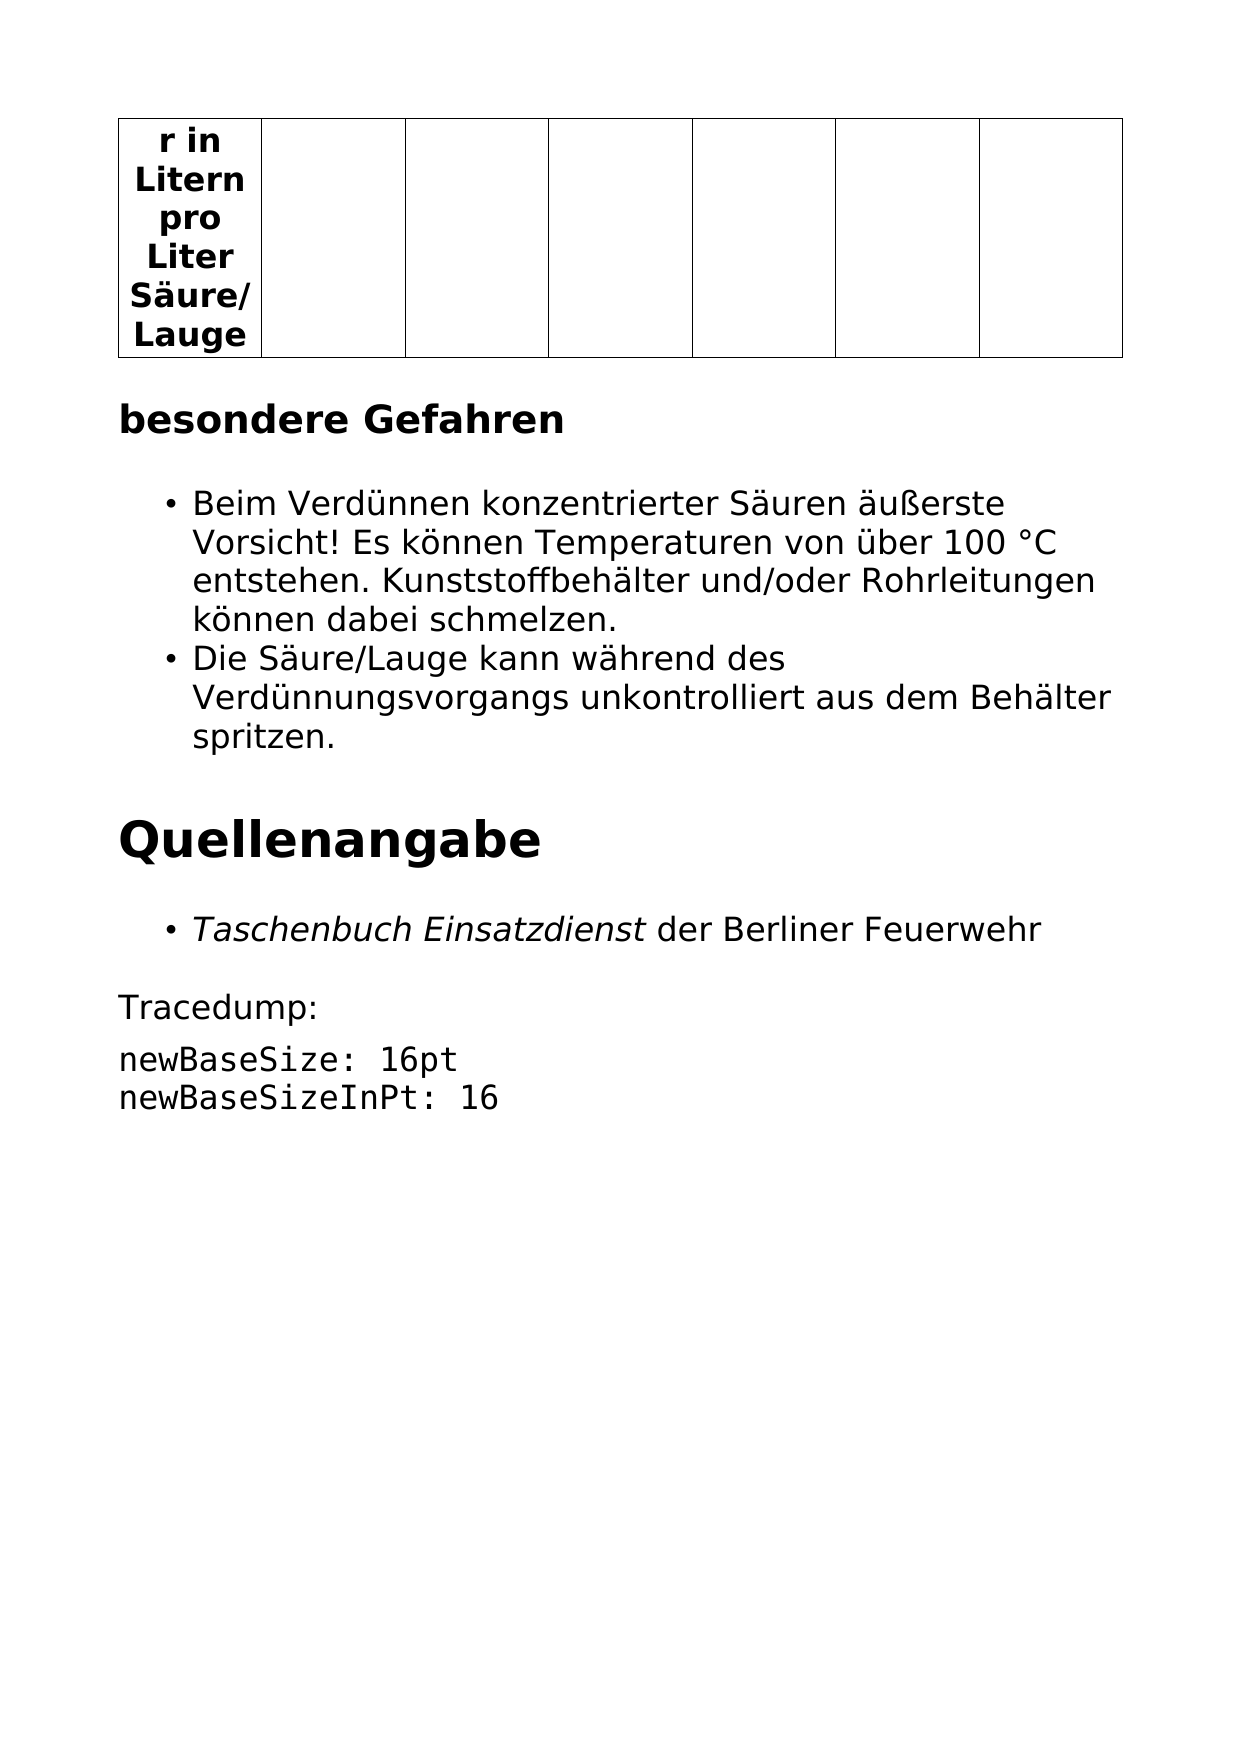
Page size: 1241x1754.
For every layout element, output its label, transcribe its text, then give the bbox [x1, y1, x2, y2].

list Die Säure/Lauge kann während des Verdünnungsvorgangs unkontrolliert aus dem Behälter spritzen. [177, 640, 1122, 756]
subtitle Quellenangabe [118, 811, 1122, 869]
table_cell [262, 119, 405, 357]
text Tracedump: [118, 950, 1122, 1027]
list Beim Verdünnen konzentrierter Säuren äußerste Vorsicht! Es können Temperaturen von über 100 °C entstehen. Kunststoffbehälter und/oder Rohrleitungen können dabei schmelzen. [177, 484, 1122, 640]
table_cell [406, 119, 548, 357]
text newBaseSize: 16pt newBaseSizeInPt: 16 [118, 1040, 1122, 1118]
table_cell r in Litern pro Liter Säure/Lauge [119, 119, 261, 357]
table_cell [693, 119, 835, 357]
list Taschenbuch Einsatzdienst der Berliner Feuerwehr [177, 911, 1122, 950]
table_cell [980, 119, 1122, 357]
table_cell [549, 119, 692, 357]
subtitle besondere Gefahren [118, 397, 1122, 442]
table_cell [836, 119, 979, 357]
